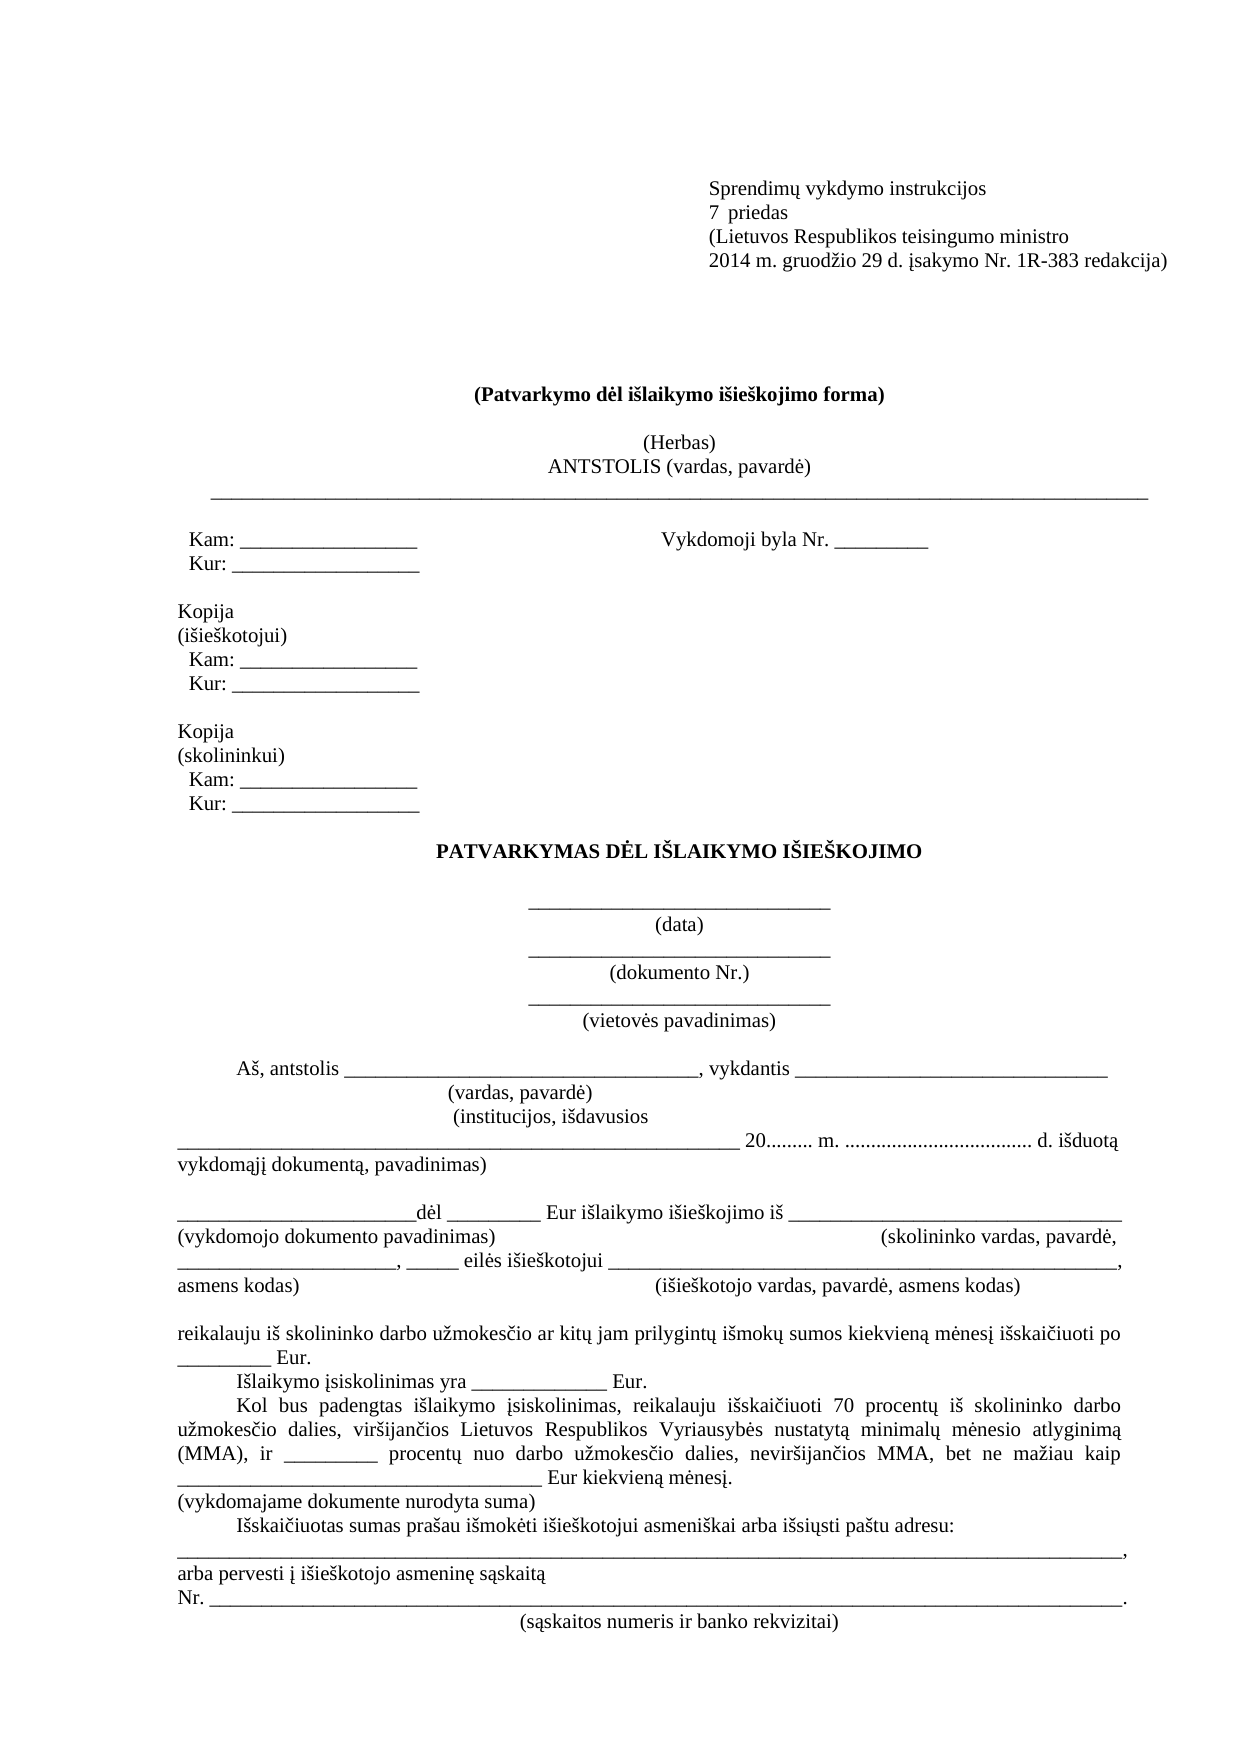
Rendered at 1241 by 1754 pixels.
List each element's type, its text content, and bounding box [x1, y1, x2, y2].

table_header Kam: _________________ [177, 527, 649, 551]
text Kopija [177, 719, 1181, 743]
text vykdomąjį dokumentą, pavadinimas) [177, 1152, 1181, 1176]
text ANTSTOLIS (vardas, pavardė) [177, 454, 1181, 478]
text (data) [177, 912, 1181, 936]
table_cell Kur: __________________ [177, 671, 649, 695]
text asmens kodas) (išieškotojo vardas, pavardė, asmens kodas) [177, 1272, 1181, 1297]
text Sprendimų vykdymo instrukcijos [177, 176, 1181, 200]
text PATVARKYMAS DĖL IŠLAIKYMO IŠIEŠKOJIMO [177, 839, 1181, 863]
text (vykdomojo dokumento pavadinimas) (skolininko vardas, pavardė, [177, 1224, 1181, 1248]
table_header [650, 767, 1122, 791]
table_header Vykdomoji byla Nr. _________ [650, 527, 1122, 551]
text (Herbas) [177, 430, 1181, 454]
text (dokumento Nr.) [177, 960, 1181, 984]
text Aš, antstolis __________________________________, vykdantis ______________________________ [177, 1056, 1181, 1080]
text , [177, 1537, 1181, 1561]
text _____________________________ [177, 887, 1181, 912]
table_header [650, 647, 1122, 671]
table_header Kam: _________________ [177, 647, 649, 671]
text __________________________________________________________________________________________ [177, 478, 1181, 502]
table_cell [650, 671, 1122, 695]
text reikalauju iš skolininko darbo užmokesčio ar kitų jam prilygintų išmokų sumos kiekvieną mėnesį išskaičiuoti po _________ Eur. [177, 1321, 1122, 1369]
text (skolininkui) [177, 743, 1181, 767]
text 7 priedas [177, 200, 1181, 224]
text _____________________, _____ eilės išieškotojui , [177, 1248, 1181, 1272]
text Išskaičiuotas sumas prašau išmokėti išieškotojui asmeniškai arba išsiųsti paštu adresu: [177, 1513, 1181, 1537]
text _____________________________ [177, 984, 1181, 1008]
table_cell Kur: __________________ [177, 551, 649, 575]
text (vykdomajame dokumente nurodyta suma) [177, 1489, 1122, 1513]
text Kol bus padengtas išlaikymo įsiskolinimas, reikalauju išskaičiuoti 70 procentų iš skolininko darbo užmokesčio dalies, viršijančios Lietuvos Respublikos Vyriausybės nustatytą minimalų mėnesio atlyginimą (MMA), ir _________ procentų nuo darbo užmokesčio dalies, neviršijančios MMA, bet ne mažiau kaip ___________________________________ Eur kiekvieną mėnesį. [177, 1393, 1122, 1489]
text (vardas, pavardė) (institucijos, išdavusios [177, 1080, 1181, 1128]
text Išlaikymo įsiskolinimas yra _____________ Eur. [177, 1369, 1122, 1393]
text (vietovės pavadinimas) [177, 1008, 1181, 1032]
table_header Kam: _________________ [177, 767, 649, 791]
table_cell [650, 791, 1122, 815]
text dėl _________ Eur išlaikymo išieškojimo iš ________________________________ [177, 1200, 1181, 1224]
text ______________________________________________________ 20......... m. .................................... d. išduotą [177, 1128, 1181, 1152]
table_cell [650, 551, 1122, 575]
text arba pervesti į išieškotojo asmeninę sąskaitą [177, 1561, 1181, 1585]
text _____________________________ [177, 936, 1181, 960]
text (Lietuvos Respublikos teisingumo ministro [177, 224, 1181, 248]
text (išieškotojui) [177, 623, 1181, 647]
text Kopija [177, 599, 1181, 623]
table_cell Kur: __________________ [177, 791, 649, 815]
text (sąskaitos numeris ir banko rekvizitai) [177, 1609, 1181, 1633]
text Nr. . [177, 1585, 1181, 1609]
text 2014 m. gruodžio 29 d. įsakymo Nr. 1R-383 redakcija) [177, 248, 1181, 272]
text (Patvarkymo dėl išlaikymo išieškojimo forma) [177, 382, 1181, 406]
